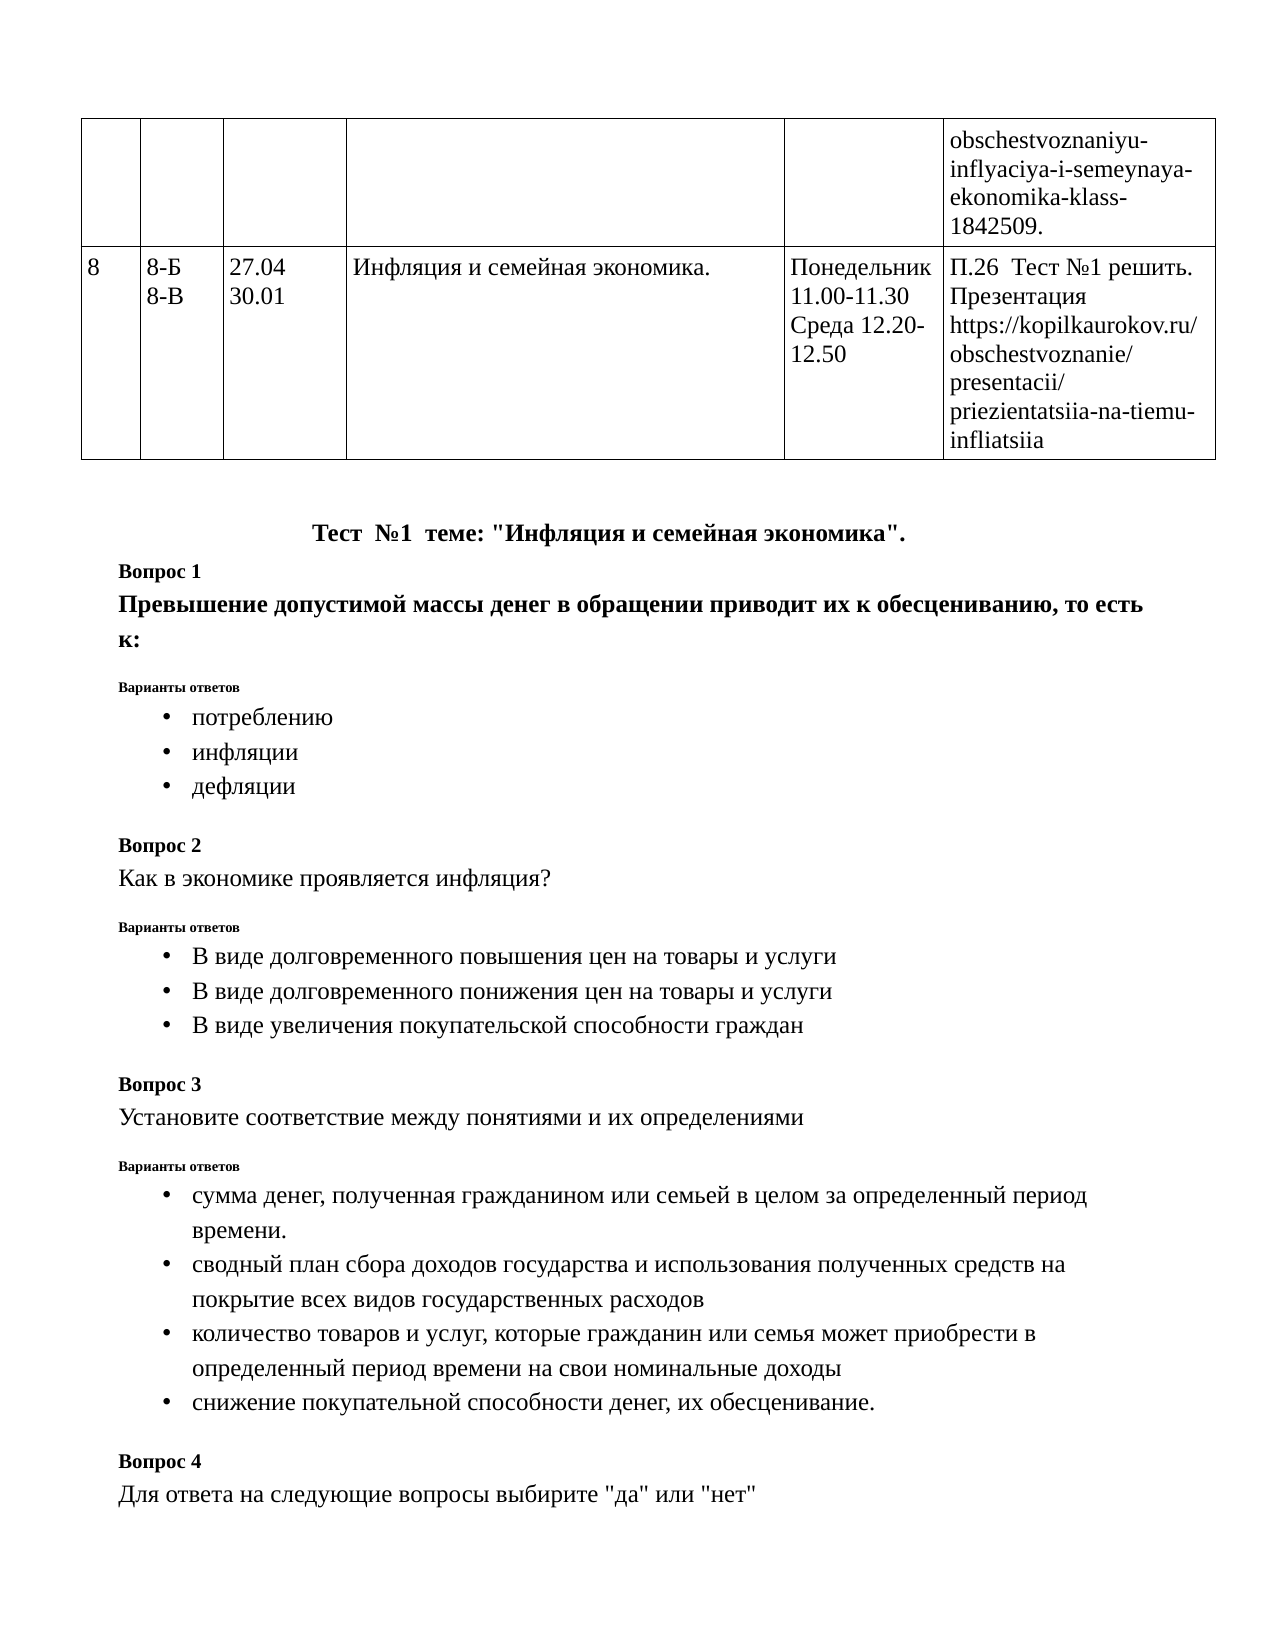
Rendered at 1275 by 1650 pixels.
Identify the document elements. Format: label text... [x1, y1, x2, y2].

table_cell [224, 119, 346, 246]
table_cell 8 [82, 247, 140, 459]
list потреблению [162, 702, 1157, 731]
list количество товаров и услуг, которые гражданин или семья может приобрести в определенный период времени на свои номинальные доходы [162, 1318, 1157, 1382]
subtitle Варианты ответов [118, 679, 1157, 696]
text Установите соответствие между понятиями и их определениями [118, 1102, 1157, 1131]
table_cell Понедельник11.00-11.30 Среда 12.20-12.50 [785, 247, 943, 459]
table_cell [785, 119, 943, 246]
list В виде долговременного повышения цен на товары и услуги [162, 941, 1157, 970]
subtitle Варианты ответов [118, 918, 1157, 935]
list сводный план сбора доходов государства и использования полученных средств на покрытие всех видов государственных расходов [162, 1249, 1157, 1313]
subtitle Варианты ответов [118, 1158, 1157, 1174]
text Тест №1 теме: "Инфляция и семейная экономика". [118, 518, 1157, 547]
table_cell П.26 Тест №1 решить. Презентация https://kopilkaurokov.ru/obschestvoznanie/presentacii/priezientatsiia-na-tiemu-infliatsiia [944, 247, 1215, 459]
list дефляции [162, 771, 1157, 800]
subtitle Вопрос 1 [118, 559, 1157, 583]
text Для ответа на следующие вопросы выбирите "да" или "нет" [118, 1479, 1157, 1508]
list снижение покупательной способности денег, их обесценивание. [162, 1387, 1157, 1416]
list инфляции [162, 737, 1157, 766]
table_cell 27.04 30.01 [224, 247, 346, 459]
table_cell [347, 119, 784, 246]
table_cell [82, 119, 140, 246]
list сумма денег, полученная гражданином или семьей в целом за определенный период времени. [162, 1181, 1157, 1244]
subtitle Вопрос 3 [118, 1072, 1157, 1096]
table_cell Инфляция и семейная экономика. [347, 247, 784, 459]
list В виде долговременного понижения цен на товары и услуги [162, 976, 1157, 1005]
table_cell [141, 119, 223, 246]
subtitle Вопрос 2 [118, 833, 1157, 857]
subtitle Вопрос 4 [118, 1449, 1157, 1473]
text Превышение допустимой массы денег в обращении приводит их к обесцениванию, то есть к: [118, 589, 1157, 653]
table_cell obschestvoznaniyu-inflyaciya-i-semeynaya-ekonomika-klass-1842509. [944, 119, 1215, 246]
list В виде увеличения покупательской способности граждан [162, 1010, 1157, 1039]
text Как в экономике проявляется инфляция? [118, 863, 1157, 892]
table_cell 8-Б 8-В [141, 247, 223, 459]
